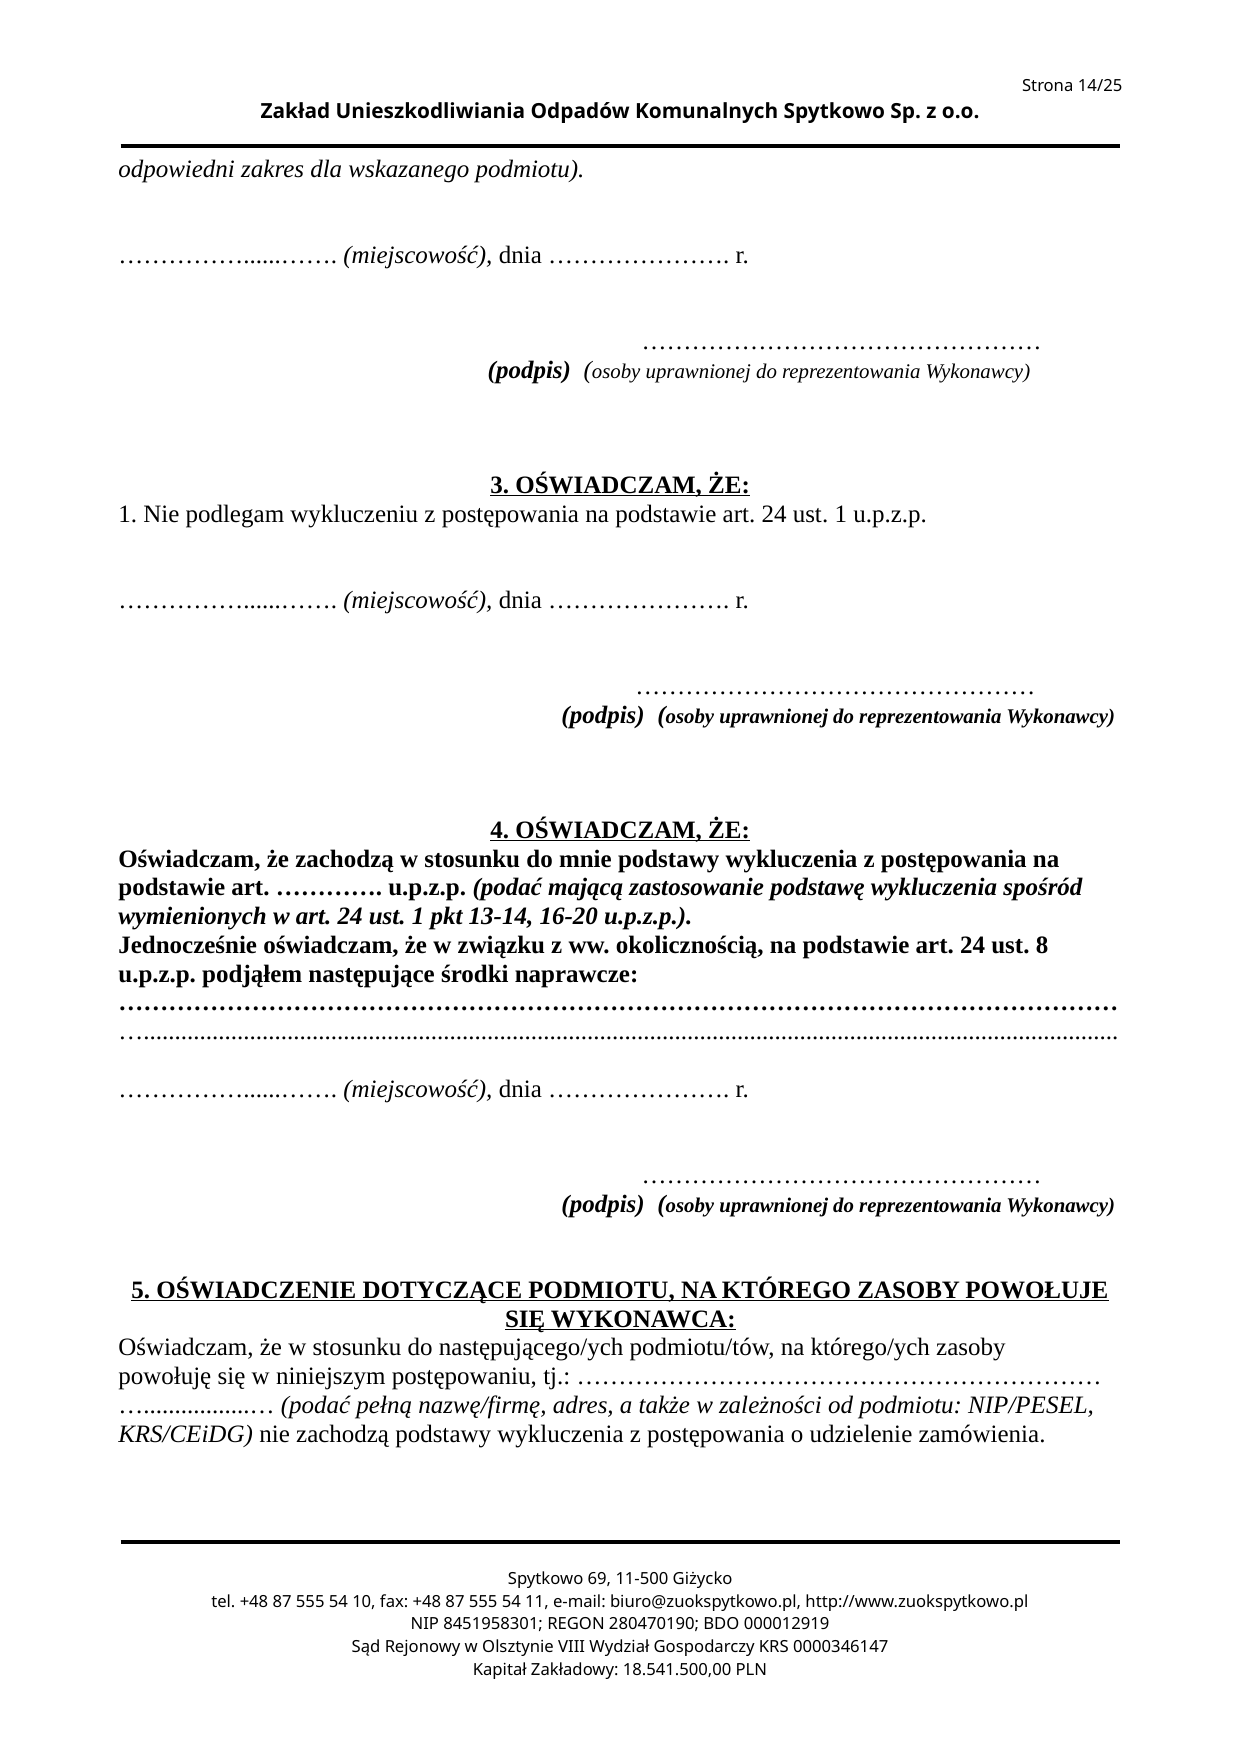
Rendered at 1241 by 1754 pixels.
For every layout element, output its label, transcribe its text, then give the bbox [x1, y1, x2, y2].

text ……………......……. (miejscowość), dnia …………………. r. [118, 1074, 1122, 1102]
text 4. OŚWIADCZAM, ŻE: [118, 815, 1122, 844]
text Oświadczam, że zachodzą w stosunku do mnie podstawy wykluczenia z postępowania na podstawie art. …………. u.p.z.p. (podać mającą zastosowanie podstawę wykluczenia spośród wymienionych w art. 24 ust. 1 pkt 13-14, 16-20 u.p.z.p.). [118, 844, 1122, 930]
text (podpis) (osoby uprawnionej do reprezentowania Wykonawcy) [118, 700, 1122, 729]
text 5. OŚWIADCZENIE DOTYCZĄCE PODMIOTU, NA KTÓREGO ZASOBY POWOŁUJE SIĘ WYKONAWCA: [118, 1275, 1122, 1332]
text (podpis) (osoby uprawnionej do reprezentowania Wykonawcy) [118, 1189, 1122, 1217]
text …............................................................................................................................................................ [118, 1016, 1122, 1045]
text odpowiedni zakres dla wskazanego podmiotu). [118, 154, 1122, 182]
text Jednocześnie oświadczam, że w związku z ww. okolicznością, na podstawie art. 24 ust. 8 u.p.z.p. podjąłem następujące środki naprawcze: ………………………………………………………………………………………………………… [118, 930, 1122, 1016]
text Oświadczam, że w stosunku do następującego/ych podmiotu/tów, na którego/ych zasoby powołuję się w niniejszym postępowaniu, tj.: ………………………………………………………….................… (podać pełną nazwę/firmę, adres, a także w zależności od podmiotu: NIP/PESEL, KRS/CEiDG) nie zachodzą podstawy wykluczenia z postępowania o udzielenie zamówienia. [118, 1332, 1122, 1447]
text ………………………………………… [118, 326, 1122, 355]
text ………………………………………… [118, 671, 1122, 700]
text ……………......……. (miejscowość), dnia …………………. r. [118, 585, 1122, 614]
text (podpis) (osoby uprawnionej do reprezentowania Wykonawcy) [118, 355, 1122, 384]
text 1. Nie podlegam wykluczeniu z postępowania na podstawie art. 24 ust. 1 u.p.z.p. [118, 499, 1122, 527]
text ……………......……. (miejscowość), dnia …………………. r. [118, 240, 1122, 269]
text ………………………………………… [118, 1160, 1122, 1189]
text 3. OŚWIADCZAM, ŻE: [118, 470, 1122, 499]
